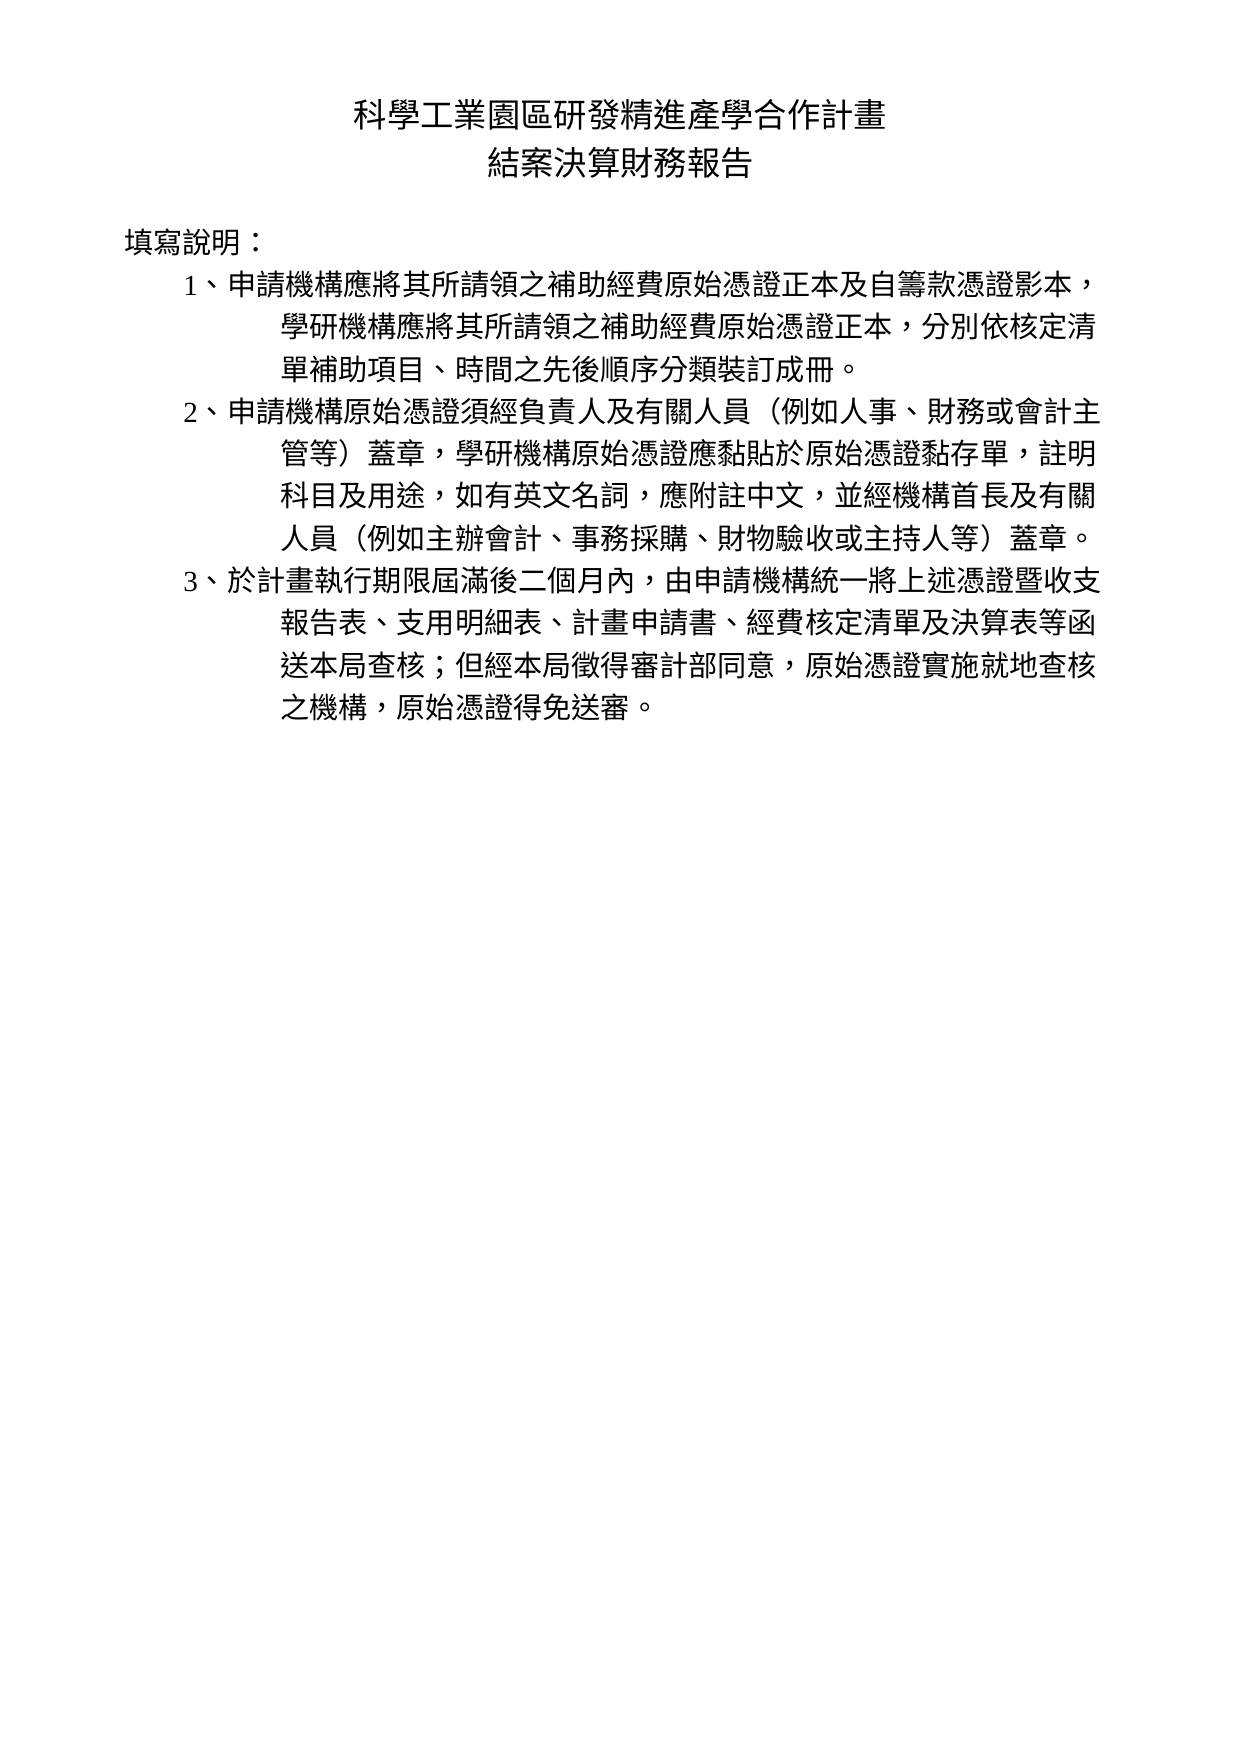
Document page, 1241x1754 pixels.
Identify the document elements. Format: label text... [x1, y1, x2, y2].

list 申請機構原始憑證須經負責人及有關人員（例如人事、財務或會計主管等）蓋章，學研機構原始憑證應黏貼於原始憑證黏存單，註明科目及用途，如有英文名詞，應附註中文，並經機構首長及有關人員（例如主辦會計、事務採購、財物驗收或主持人等）蓋章。 [183, 388, 1116, 557]
list 申請機構應將其所請領之補助經費原始憑證正本及自籌款憑證影本，學研機構應將其所請領之補助經費原始憑證正本，分別依核定清單補助項目、時間之先後順序分類裝訂成冊。 [183, 261, 1116, 388]
text 結案決算財務報告 [124, 137, 1116, 185]
text 填寫說明： [124, 219, 1116, 261]
list 於計畫執行期限屆滿後二個月內，由申請機構統一將上述憑證暨收支報告表、支用明細表、計畫申請書、經費核定清單及決算表等函送本局查核；但經本局徵得審計部同意，原始憑證實施就地查核之機構，原始憑證得免送審。 [183, 557, 1116, 727]
text 科學工業園區研發精進產學合作計畫 [124, 89, 1116, 137]
